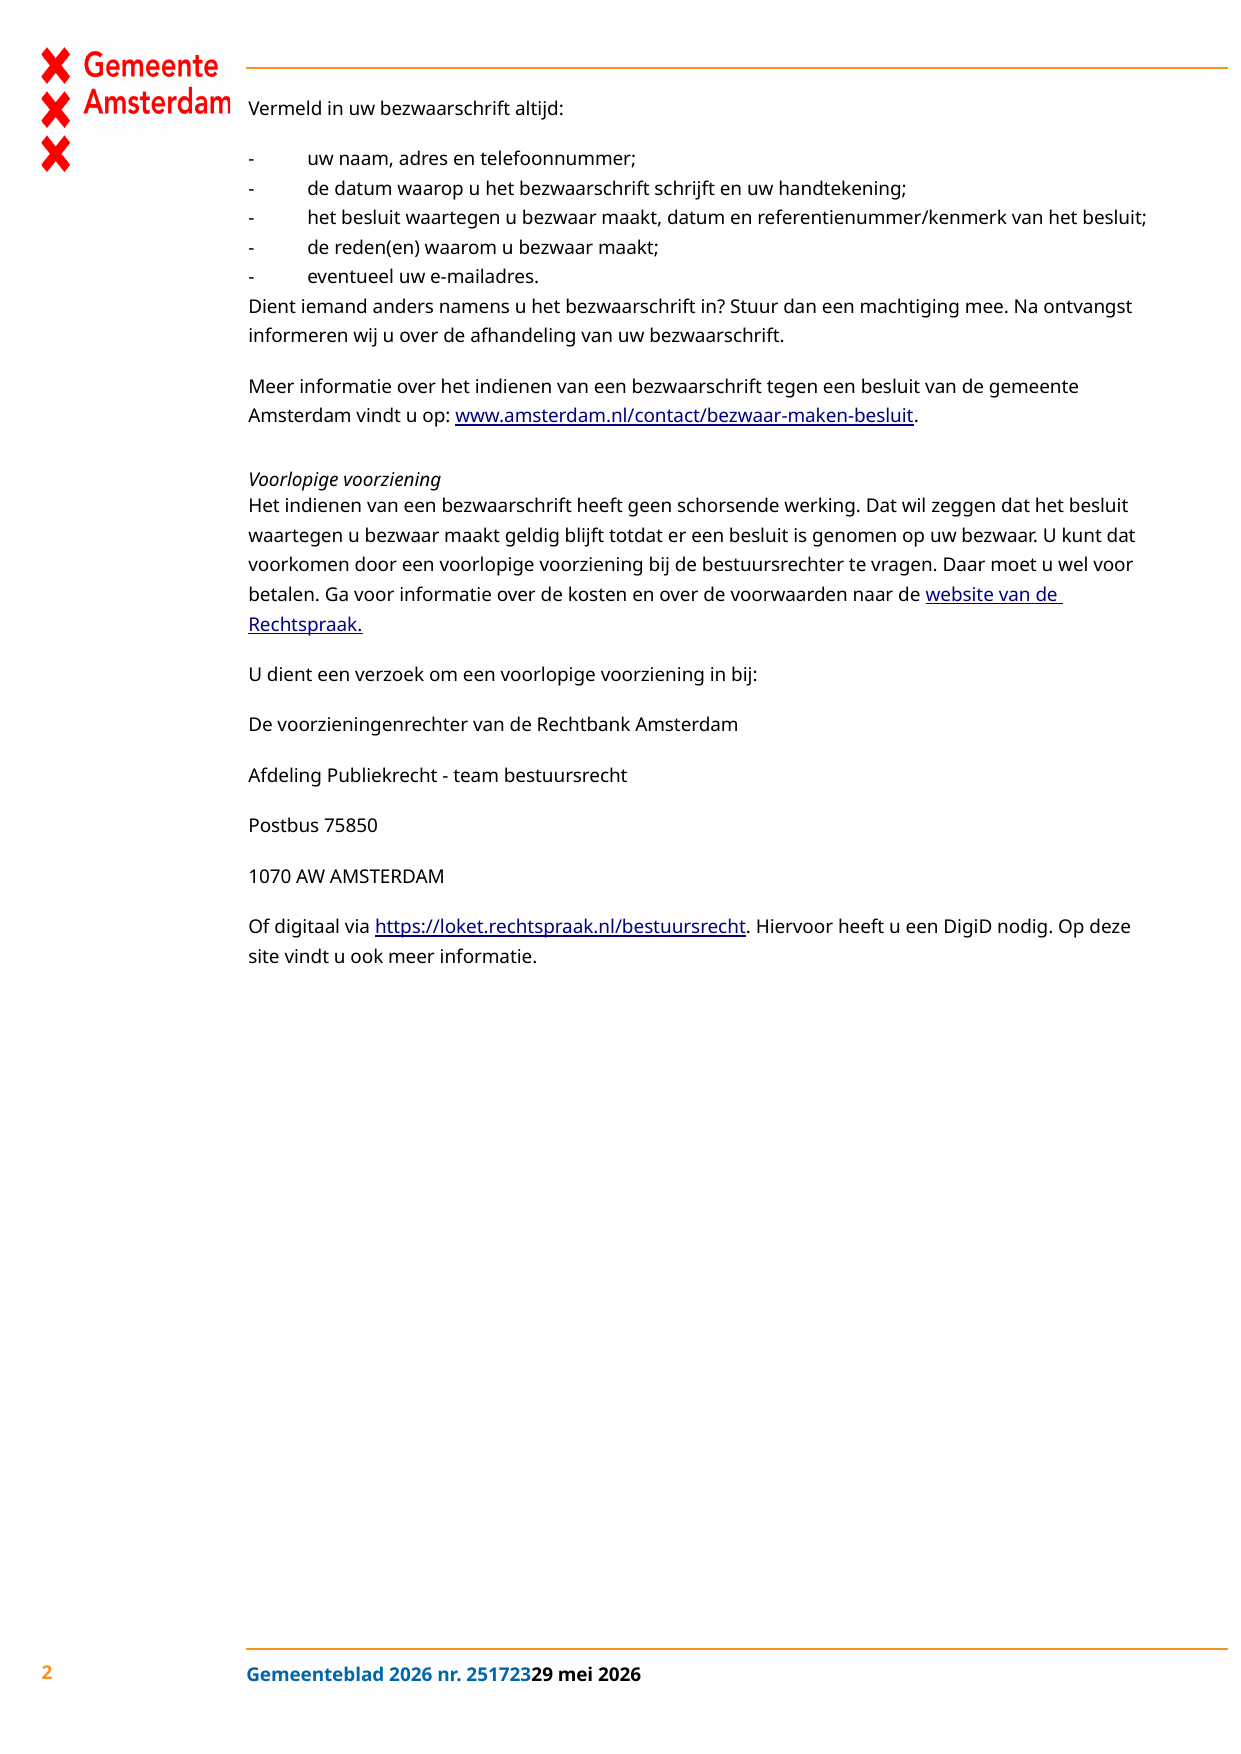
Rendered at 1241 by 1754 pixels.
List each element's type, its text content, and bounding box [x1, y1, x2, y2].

list het besluit waartegen u bezwaar maakt, datum en referentienummer/kenmerk van het besluit; [248, 204, 1152, 230]
list de reden(en) waarom u bezwaar maakt; [248, 234, 1152, 260]
text U dient een verzoek om een voorlopige voorziening in bij: [248, 661, 1152, 687]
picture [41, 47, 231, 172]
text Postbus 75850 [248, 812, 1152, 838]
text Afdeling Publiekrecht - team bestuursrecht [248, 762, 1152, 788]
text Vermeld in uw bezwaarschrift altijd: [248, 95, 1152, 121]
text Meer informatie over het indienen van een bezwaarschrift tegen een besluit van de gemeente Amsterdam vindt u op: www.amsterdam.nl/contact/bezwaar-maken-besluit. [248, 373, 1152, 428]
list uw naam, adres en telefoonnummer; [248, 145, 1152, 171]
list de datum waarop u het bezwaarschrift schrijft en uw handtekening; [248, 175, 1152, 201]
text Voorlopige voorziening [248, 467, 1152, 492]
text Het indienen van een bezwaarschrift heeft geen schorsende werking. Dat wil zeggen dat het besluit waartegen u bezwaar maakt geldig blijft totdat er een besluit is genomen op uw bezwaar. U kunt dat voorkomen door een voorlopige voorziening bij de bestuursrechter te vragen. Daar moet u wel voor betalen. Ga voor informatie over de kosten en over de voorwaarden naar de website van de Rechtspraak. [248, 492, 1152, 636]
text De voorzieningenrechter van de Rechtbank Amsterdam [248, 712, 1152, 737]
text Of digitaal via https://loket.rechtspraak.nl/bestuursrecht. Hiervoor heeft u een DigiD nodig. Op deze site vindt u ook meer informatie. [248, 913, 1152, 968]
list eventueel uw e-mailadres. [248, 263, 1152, 289]
text 1070 AW AMSTERDAM [248, 863, 1152, 888]
text Dient iemand anders namens u het bezwaarschrift in? Stuur dan een machtiging mee. Na ontvangst informeren wij u over de afhandeling van uw bezwaarschrift. [248, 293, 1152, 348]
